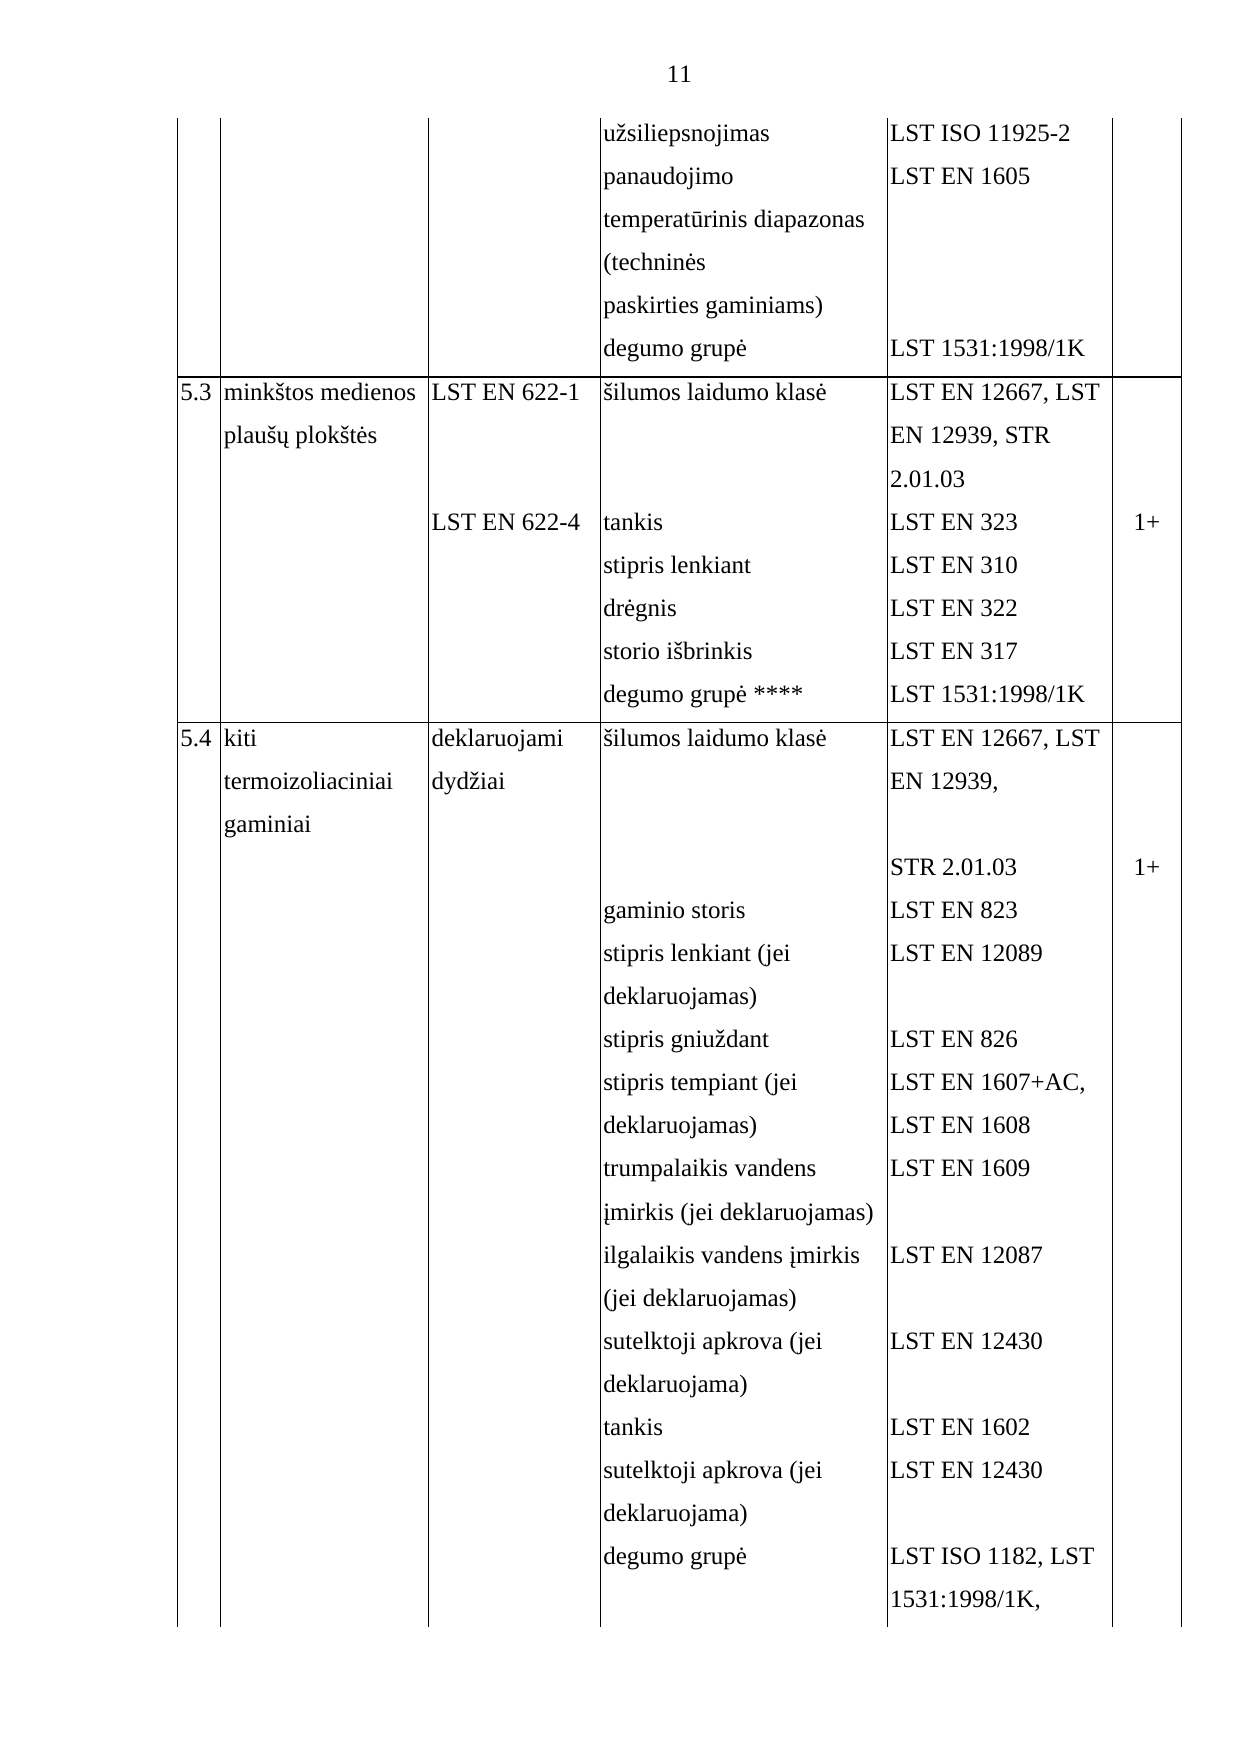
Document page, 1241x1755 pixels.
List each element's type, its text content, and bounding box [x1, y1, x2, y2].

table_cell [221, 507, 428, 550]
table_cell trumpalaikis vandens įmirkis (jei deklaruojamas) [601, 1154, 887, 1240]
table_cell lst en 317 [888, 636, 1112, 679]
table_cell [1113, 1240, 1181, 1326]
table_cell [1113, 1024, 1181, 1067]
table_cell [429, 1455, 600, 1541]
table_cell LST EN 823 [888, 895, 1112, 938]
table_cell gaminio storis [601, 895, 887, 938]
table_cell tankis [601, 1412, 887, 1455]
table_cell [1113, 550, 1181, 593]
table_cell [1113, 118, 1181, 161]
table_cell [178, 895, 220, 938]
table_cell [221, 1326, 428, 1412]
table_cell [221, 1154, 428, 1240]
table_cell [178, 1412, 220, 1455]
table_cell [1113, 679, 1181, 722]
table_cell [429, 636, 600, 679]
table_cell LST EN 12089 [888, 938, 1112, 1024]
table_cell stipris tempiant (jei deklaruojamas) [601, 1068, 887, 1153]
table_cell [178, 1068, 220, 1153]
table_cell [429, 550, 600, 593]
table_cell šilumos laidumo klasė [601, 723, 887, 852]
table_cell [221, 161, 428, 290]
table_cell storio išbrinkis [601, 636, 887, 679]
table_cell LST EN 826 [888, 1024, 1112, 1067]
table_cell [178, 636, 220, 679]
table_cell LST EN 1607+AC, LST EN 1608 [888, 1068, 1112, 1153]
table_cell [1113, 593, 1181, 636]
table_cell [429, 1154, 600, 1240]
table_cell [1113, 723, 1181, 852]
table_cell stipris lenkiant (jei deklaruojamas) [601, 938, 887, 1024]
table_cell [221, 852, 428, 895]
table_cell [221, 334, 428, 376]
table_cell [178, 1154, 220, 1240]
table_cell [429, 938, 600, 1024]
table_cell [178, 852, 220, 895]
table_cell [178, 593, 220, 636]
table_cell [178, 290, 220, 333]
table_cell [221, 1240, 428, 1326]
table_cell [1113, 636, 1181, 679]
table_cell [429, 334, 600, 376]
table_cell LST EN 12667, LST EN 12939, STR 2.01.03 [888, 378, 1112, 507]
table_cell [429, 1412, 600, 1455]
table_cell [1113, 938, 1181, 1024]
table_cell [1113, 1541, 1181, 1627]
table_cell lst en 1605 [888, 161, 1112, 290]
table_cell [221, 290, 428, 333]
table_cell [178, 1240, 220, 1326]
table_cell LST EN 12667, LST EN 12939, [888, 723, 1112, 852]
table_cell [429, 290, 600, 333]
table_cell LST EN 323 [888, 507, 1112, 550]
table_cell degumo grupė **** [601, 679, 887, 722]
table_cell stipris lenkiant [601, 550, 887, 593]
table_cell [221, 1412, 428, 1455]
table_cell [429, 679, 600, 722]
table_cell [178, 1455, 220, 1541]
table_cell [221, 1455, 428, 1541]
table_cell [1113, 334, 1181, 376]
table_cell [429, 1240, 600, 1326]
table_cell panaudojimo temperatūrinis diapazonas (techninės [601, 161, 887, 290]
table_cell [221, 636, 428, 679]
table_cell [1113, 161, 1181, 290]
table_cell minkštos medienos plaušų plokštės [221, 378, 428, 507]
table_cell [178, 161, 220, 290]
table_cell paskirties gaminiams) [601, 290, 887, 333]
table_cell [429, 161, 600, 290]
table_cell [429, 1326, 600, 1412]
table_cell 1+ [1113, 852, 1181, 895]
table_cell [1113, 378, 1181, 507]
table_cell [178, 679, 220, 722]
table_cell [221, 1024, 428, 1067]
table_cell [178, 118, 220, 161]
table_cell [178, 507, 220, 550]
table_cell [1113, 1412, 1181, 1455]
table_cell tankis [601, 507, 887, 550]
table_cell [178, 938, 220, 1024]
table_cell [429, 1541, 600, 1627]
table_cell užsiliepsnojimas [601, 118, 887, 161]
table_cell [429, 1024, 600, 1067]
table_cell [429, 895, 600, 938]
table_cell lst en 310 [888, 550, 1112, 593]
table_cell [429, 593, 600, 636]
table_cell [1113, 1326, 1181, 1412]
table_cell [429, 852, 600, 895]
table_cell [1113, 1455, 1181, 1541]
table_cell kiti termoizoliaciniai gaminiai [221, 723, 428, 852]
table_cell [221, 1541, 428, 1627]
table_cell [888, 290, 1112, 333]
table_cell LST EN 12430 [888, 1455, 1112, 1541]
table_cell LST EN 12430 [888, 1326, 1112, 1412]
table_cell stipris gniuždant [601, 1024, 887, 1067]
table_cell drėgnis [601, 593, 887, 636]
table_cell [1113, 290, 1181, 333]
table_cell [601, 852, 887, 895]
table_cell [1113, 1154, 1181, 1240]
table_cell šilumos laidumo klasė [601, 378, 887, 507]
table_cell [178, 1541, 220, 1627]
table_cell [178, 1326, 220, 1412]
table_cell [178, 334, 220, 376]
table_cell [221, 938, 428, 1024]
table_cell LST EN 1609 [888, 1154, 1112, 1240]
table_cell LST ISO 11925-2 [888, 118, 1112, 161]
table_cell [1113, 895, 1181, 938]
table_cell LST EN 12087 [888, 1240, 1112, 1326]
table_cell LST 1531:1998/1K [888, 334, 1112, 376]
table_cell [178, 550, 220, 593]
table_cell deklaruojami dydžiai [429, 723, 600, 852]
table_cell [429, 1068, 600, 1153]
table_cell sutelktoji apkrova (jei deklaruojama) [601, 1455, 887, 1541]
table_cell [221, 1068, 428, 1153]
table_cell [178, 1024, 220, 1067]
table_cell [221, 895, 428, 938]
table_cell degumo grupė [601, 1541, 887, 1627]
table_cell [221, 593, 428, 636]
table_cell LST EN 1602 [888, 1412, 1112, 1455]
table_cell [1113, 1068, 1181, 1153]
table_cell [429, 118, 600, 161]
table_cell LST 1531:1998/1K [888, 679, 1112, 722]
table_cell 5.4 [178, 723, 220, 852]
table_cell [221, 679, 428, 722]
table_cell lst en 322 [888, 593, 1112, 636]
table_cell [221, 118, 428, 161]
table_cell sutelktoji apkrova (jei deklaruojama) [601, 1326, 887, 1412]
table_cell 1+ [1113, 507, 1181, 550]
table_cell 5.3 [178, 378, 220, 507]
table_cell LST en 622-4 [429, 507, 600, 550]
table_cell [221, 550, 428, 593]
table_cell LST en 622-1 [429, 378, 600, 507]
table_cell LST ISO 1182, LST 1531:1998/1K, [888, 1541, 1112, 1627]
table_cell degumo grupė [601, 334, 887, 376]
table_cell ilgalaikis vandens įmirkis (jei deklaruojamas) [601, 1240, 887, 1326]
table_cell STR 2.01.03 [888, 852, 1112, 895]
